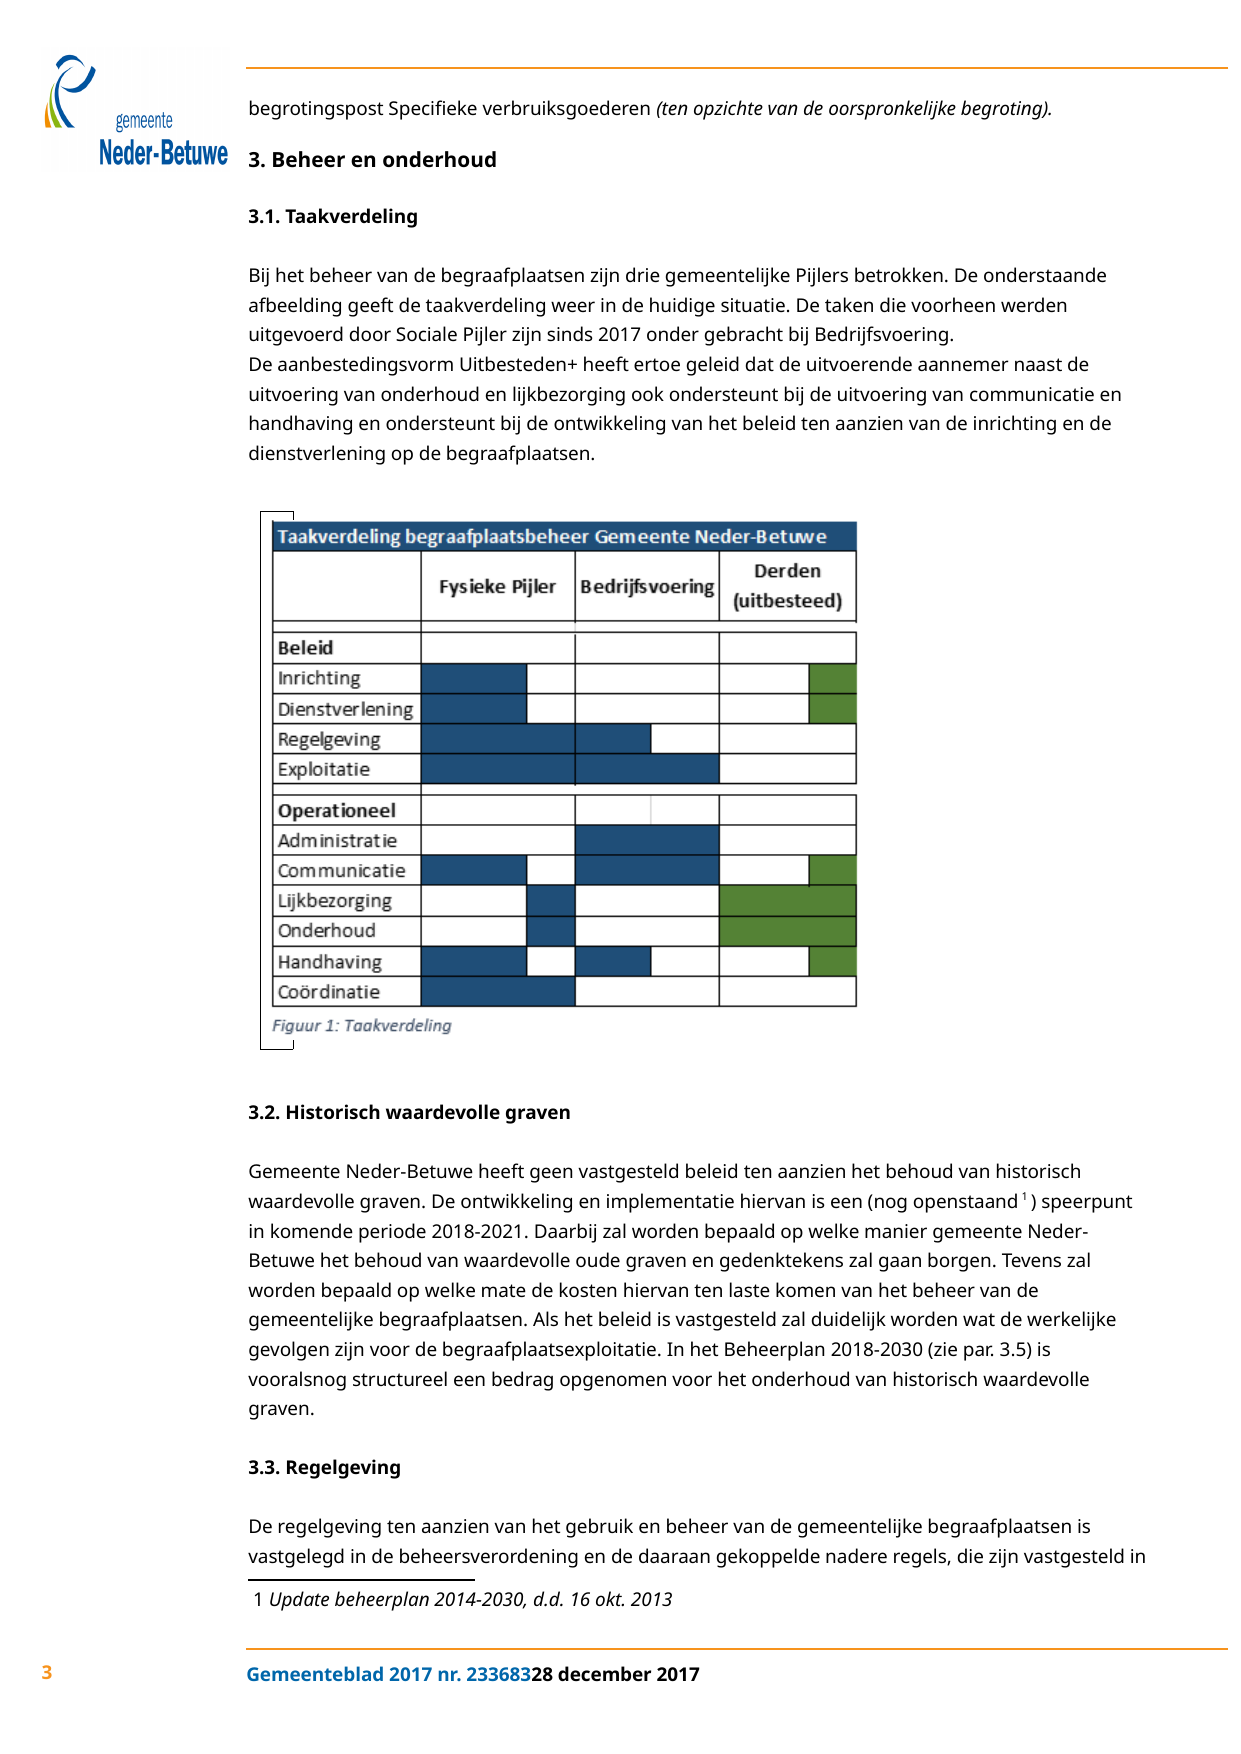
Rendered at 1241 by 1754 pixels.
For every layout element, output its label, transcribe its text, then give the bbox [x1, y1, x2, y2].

text 3. Beheer en onderhoud [248, 145, 1152, 174]
text 3.1. Taakverdeling [248, 203, 1152, 229]
text Bij het beheer van de begraafplaatsen zijn drie gemeentelijke Pijlers betrokken. De onderstaande afbeelding geeft de taakverdeling weer in de huidige situatie. De taken die voorheen werden uitgevoerd door Sociale Pijler zijn sinds 2017 onder gebracht bij Bedrijfsvoering. [248, 262, 1152, 347]
picture [41, 47, 231, 172]
text 3.3. Regelgeving [248, 1454, 1152, 1480]
text 3.2. Historisch waardevolle graven [248, 1099, 1152, 1125]
text De regelgeving ten aanzien van het gebruik en beheer van de gemeentelijke begraafplaatsen is vastgelegd in de beheersverordening en de daaraan gekoppelde nadere regels, die zijn vastgesteld in [248, 1514, 1152, 1569]
text begrotingspost Specifieke verbruiksgoederen (ten opzichte van de oorspronkelijke begroting). [248, 95, 1152, 121]
text Update beheerplan 2014-2030, d.d. 16 okt. 2013 [248, 1586, 1152, 1612]
picture [268, 520, 860, 1040]
text De aanbestedingsvorm Uitbesteden+ heeft ertoe geleid dat de uitvoerende aannemer naast de uitvoering van onderhoud en lijkbezorging ook ondersteunt bij de uitvoering van communicatie en handhaving en ondersteunt bij de ontwikkeling van het beleid ten aanzien van de inrichting en de dienstverlening op de begraafplaatsen. [248, 351, 1152, 466]
text Gemeente Neder-Betuwe heeft geen vastgesteld beleid ten aanzien het behoud van historisch waardevolle graven. De ontwikkeling en implementatie hiervan is een (nog openstaand) speerpunt in komende periode 2018-2021. Daarbij zal worden bepaald op welke manier gemeente Neder-Betuwe het behoud van waardevolle oude graven en gedenktekens zal gaan borgen. Tevens zal worden bepaald op welke mate de kosten hiervan ten laste komen van het beheer van de gemeentelijke begraafplaatsen. Als het beleid is vastgesteld zal duidelijk worden wat de werkelijke gevolgen zijn voor de begraafplaatsexploitatie. In het Beheerplan 2018-2030 (zie par. 3.5) is vooralsnog structureel een bedrag opgenomen voor het onderhoud van historisch waardevolle graven. [248, 1159, 1152, 1421]
